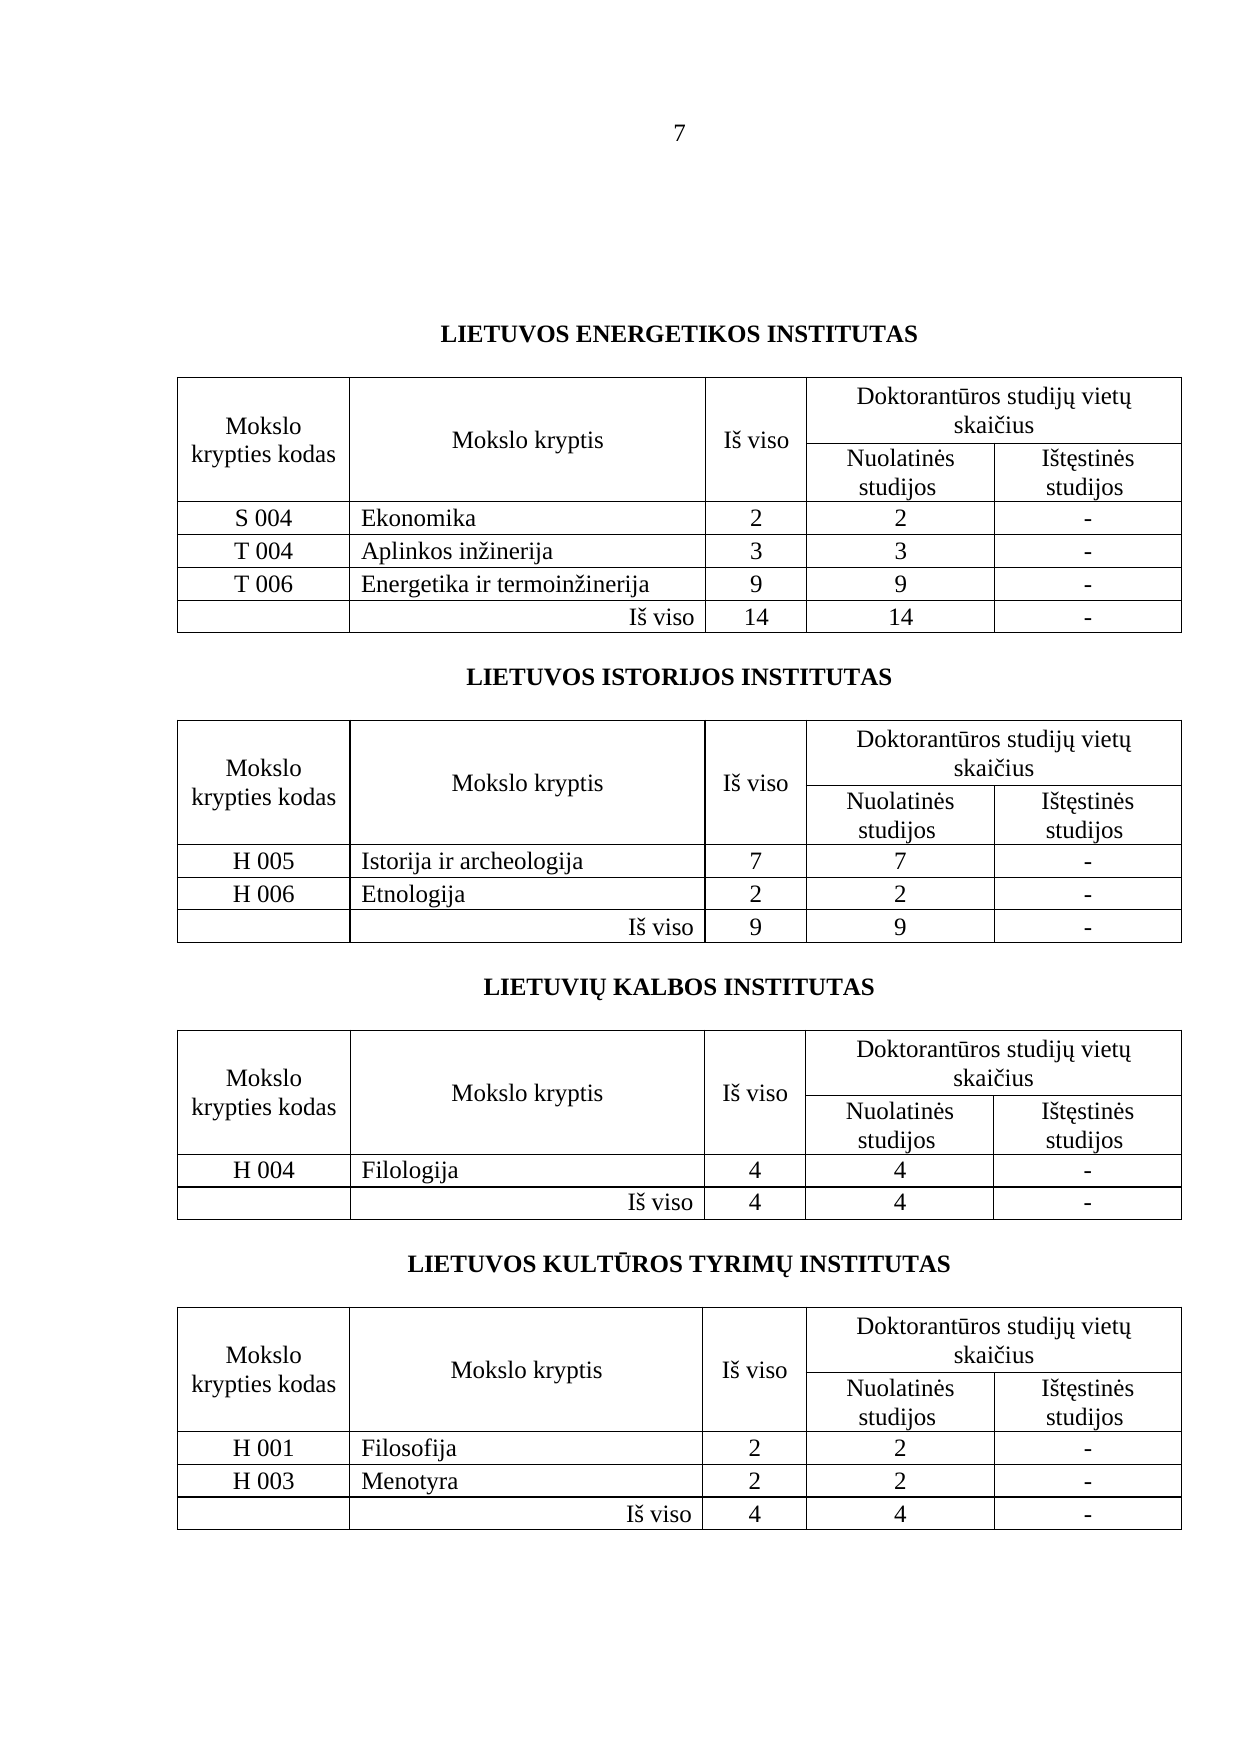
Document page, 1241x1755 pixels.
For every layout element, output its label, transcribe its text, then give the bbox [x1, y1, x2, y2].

table_cell H 001 [178, 1432, 349, 1463]
table_header Mokslo kryptis [351, 1031, 704, 1154]
table_cell [178, 1498, 349, 1529]
text LIETUVOS ENERGETIKOS INSTITUTAS [177, 319, 1181, 348]
table_cell 2 [703, 1465, 806, 1496]
table_cell [178, 1188, 350, 1219]
table_cell H 003 [178, 1465, 349, 1496]
table_header Iš viso [705, 1031, 805, 1154]
table_cell Iš viso [350, 1498, 702, 1529]
table_cell 7 [706, 845, 806, 877]
table_cell Ištęstinės studijos [995, 1373, 1181, 1431]
table_cell 4 [705, 1188, 805, 1219]
table_header Mokslo kryptis [350, 378, 705, 501]
table_cell - [995, 1498, 1181, 1529]
table_cell H 006 [178, 878, 349, 909]
table_cell - [994, 1155, 1181, 1186]
table_cell S 004 [178, 502, 349, 534]
table_cell [178, 601, 349, 632]
table_cell 7 [807, 845, 994, 877]
table_cell Filosofija [350, 1432, 702, 1463]
table_cell Etnologija [351, 878, 704, 909]
table_cell 2 [807, 1432, 994, 1463]
table_cell Ištęstinės studijos [994, 1096, 1181, 1154]
table_cell [178, 910, 349, 942]
table_cell H 005 [178, 845, 349, 877]
table_cell 9 [706, 568, 806, 599]
table_header Mokslo krypties kodas [178, 721, 349, 844]
text LIETUVOS ISTORIJOS INSTITUTAS [177, 662, 1181, 691]
table_cell 4 [705, 1155, 805, 1186]
table_cell 14 [706, 601, 806, 632]
table_cell - [995, 845, 1181, 877]
table_cell 9 [807, 910, 994, 942]
table_cell Nuolatinės studijos [807, 1373, 994, 1431]
table_cell - [995, 535, 1181, 567]
table_cell Aplinkos inžinerija [350, 535, 705, 567]
table_cell Nuolatinės studijos [807, 786, 994, 844]
table_header Doktorantūros studijų vietų skaičius [807, 721, 1181, 785]
table_cell 2 [706, 502, 806, 534]
table_cell - [995, 601, 1181, 632]
table_cell Ištęstinės studijos [995, 444, 1181, 501]
table_cell Ištęstinės studijos [995, 786, 1181, 844]
table_header Mokslo krypties kodas [178, 1031, 350, 1154]
table_cell 4 [703, 1498, 806, 1529]
table_header Iš viso [706, 378, 806, 501]
table_cell Iš viso [350, 601, 705, 632]
table_header Mokslo krypties kodas [178, 378, 349, 501]
table_cell - [995, 502, 1181, 534]
table_cell 4 [807, 1498, 994, 1529]
table_header Mokslo krypties kodas [178, 1308, 349, 1431]
table_cell Menotyra [350, 1465, 702, 1496]
table_cell - [995, 878, 1181, 909]
table_cell Istorija ir archeologija [351, 845, 704, 877]
table_cell H 004 [178, 1155, 350, 1186]
table_cell T 004 [178, 535, 349, 567]
table_cell 14 [807, 601, 994, 632]
table_cell 3 [807, 535, 994, 567]
table_cell Ekonomika [350, 502, 705, 534]
table_header Mokslo kryptis [351, 721, 704, 844]
table_header Doktorantūros studijų vietų skaičius [807, 378, 1181, 442]
table_cell 4 [806, 1188, 993, 1219]
table_cell - [994, 1188, 1181, 1219]
table_header Mokslo kryptis [350, 1308, 702, 1431]
text LIETUVIŲ KALBOS INSTITUTAS [177, 972, 1181, 1001]
table_cell - [995, 910, 1181, 942]
text LIETUVOS KULTŪROS TYRIMŲ INSTITUTAS [177, 1249, 1181, 1278]
table_cell 2 [807, 1465, 994, 1496]
table_cell 4 [806, 1155, 993, 1186]
table_cell T 006 [178, 568, 349, 599]
table_cell - [995, 1432, 1181, 1463]
table_cell 9 [706, 910, 806, 942]
table_cell Energetika ir termoinžinerija [350, 568, 705, 599]
table_cell Filologija [351, 1155, 704, 1186]
table_cell Iš viso [351, 910, 704, 942]
table_cell 2 [703, 1432, 806, 1463]
table_cell Nuolatinės studijos [807, 444, 994, 501]
table_header Iš viso [706, 721, 806, 844]
table_cell - [995, 1465, 1181, 1496]
table_cell 2 [706, 878, 806, 909]
table_cell 2 [807, 502, 994, 534]
table_cell - [995, 568, 1181, 599]
table_header Iš viso [703, 1308, 806, 1431]
table_cell 2 [807, 878, 994, 909]
table_cell 9 [807, 568, 994, 599]
table_header Doktorantūros studijų vietų skaičius [807, 1308, 1181, 1372]
table_header Doktorantūros studijų vietų skaičius [806, 1031, 1181, 1095]
table_cell 3 [706, 535, 806, 567]
table_cell Iš viso [351, 1188, 704, 1219]
table_cell Nuolatinės studijos [806, 1096, 993, 1154]
